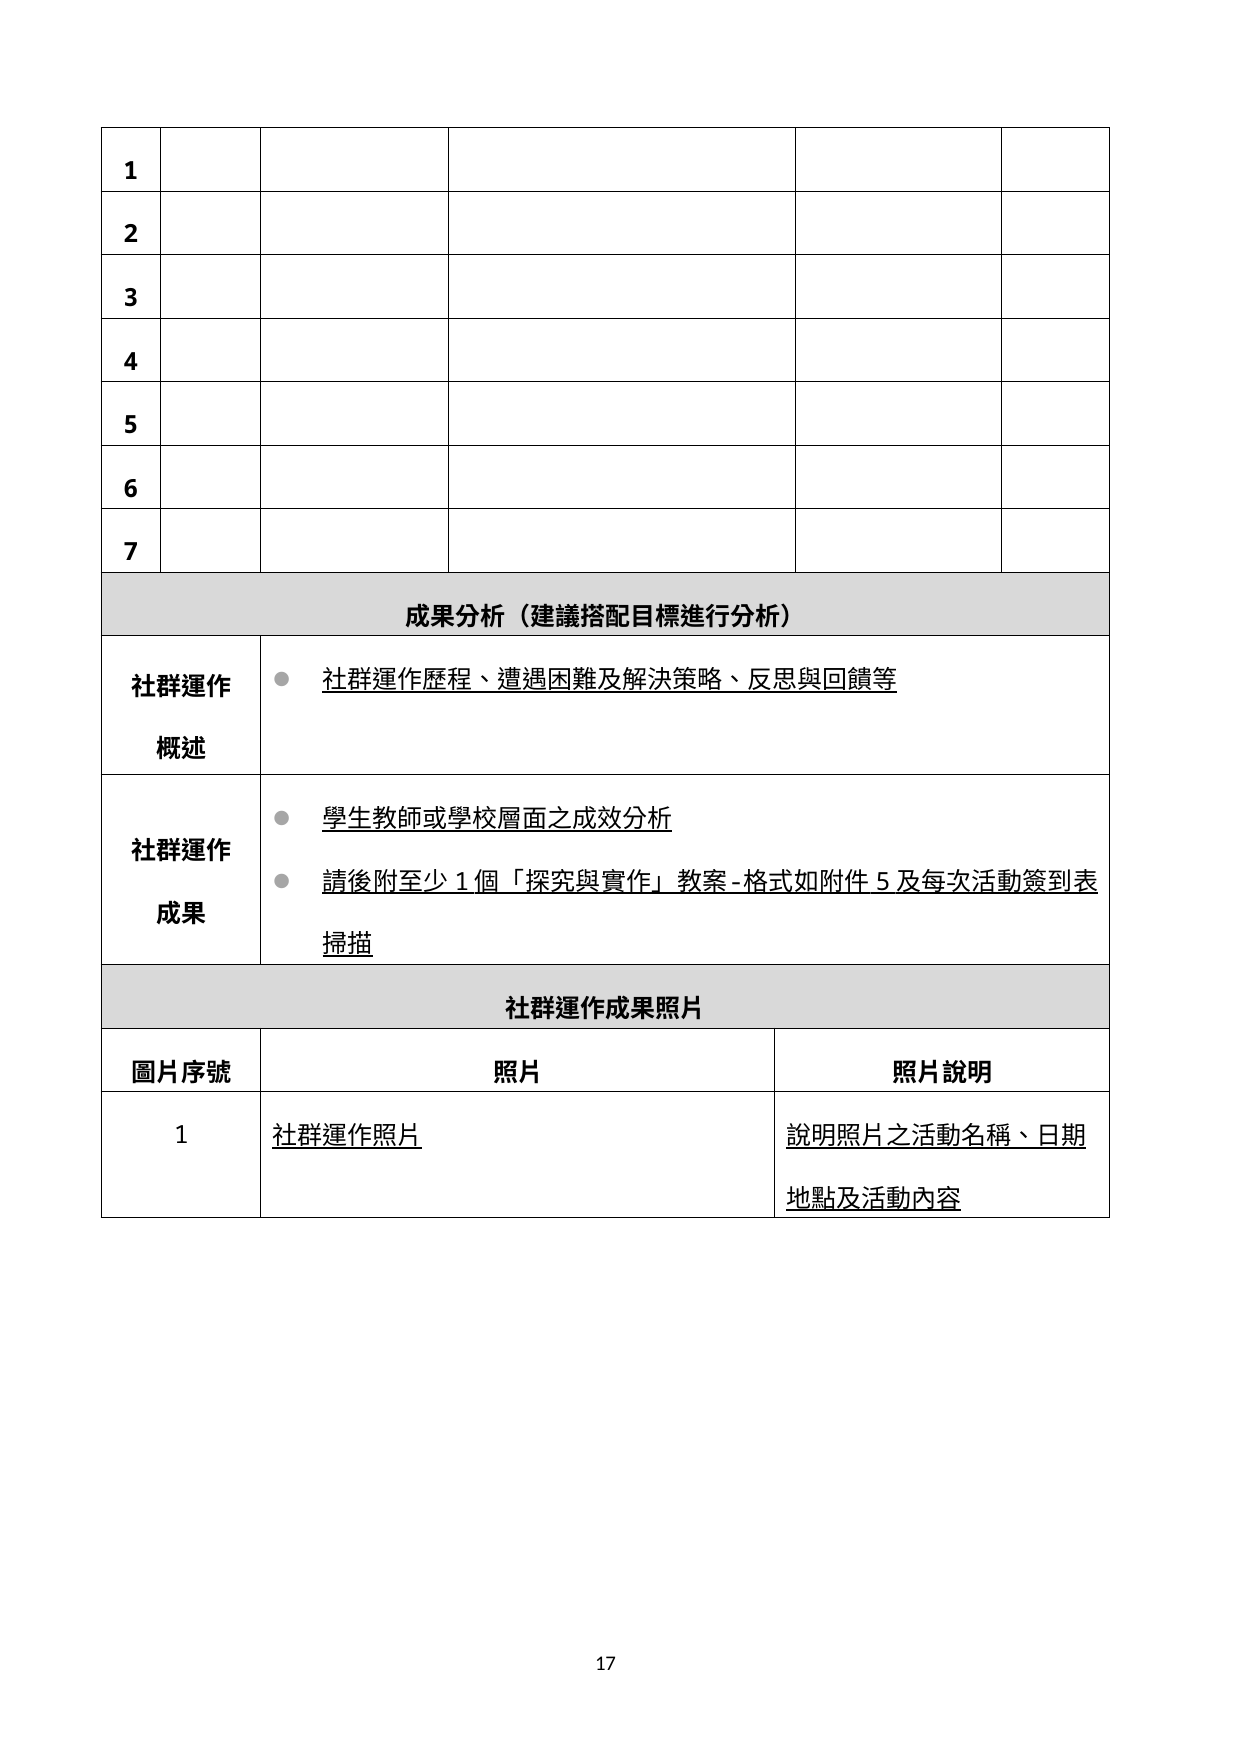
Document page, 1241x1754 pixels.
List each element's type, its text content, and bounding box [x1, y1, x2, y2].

table_cell [1002, 509, 1109, 572]
table_cell [161, 319, 260, 381]
table_cell 5 [102, 382, 160, 445]
table_cell [449, 319, 795, 381]
table_cell [1002, 382, 1109, 445]
table_cell [449, 509, 795, 572]
table_cell [261, 446, 448, 508]
table_cell [449, 255, 795, 318]
table_cell [796, 382, 1001, 445]
table_cell [161, 509, 260, 572]
table_cell [261, 509, 448, 572]
table_cell [796, 319, 1001, 381]
table_cell 1 [102, 128, 160, 191]
table_cell 7 [102, 509, 160, 572]
table_cell [261, 319, 448, 381]
table_cell 社群運作照片 [261, 1092, 774, 1217]
table_cell 成果分析（建議搭配目標進行分析） [102, 573, 1109, 635]
table_cell 圖片序號 [102, 1029, 260, 1091]
table_cell 說明照片之活動名稱、日期地點及活動內容 [775, 1092, 1109, 1217]
table_cell [261, 255, 448, 318]
table_cell [449, 382, 795, 445]
table_cell [796, 255, 1001, 318]
table_cell 照片說明 [775, 1029, 1109, 1091]
table_cell [261, 128, 448, 191]
table_cell 2 [102, 192, 160, 254]
table_cell [161, 192, 260, 254]
table_cell 社群運作 成果 [102, 775, 260, 964]
table_cell 4 [102, 319, 160, 381]
table_cell 3 [102, 255, 160, 318]
table_cell [261, 192, 448, 254]
table_cell 社群運作 概述 [102, 636, 260, 774]
table_cell [1002, 255, 1109, 318]
table_cell [796, 128, 1001, 191]
table_cell [1002, 192, 1109, 254]
table_cell [161, 382, 260, 445]
table_cell 社群運作成果照片 [102, 965, 1109, 1028]
table_cell [161, 255, 260, 318]
table_cell 社群運作歷程、遭遇困難及解決策略、反思與回饋等 [261, 636, 1109, 774]
table_cell 1 [102, 1092, 260, 1217]
table_cell [449, 192, 795, 254]
table_cell [161, 446, 260, 508]
table_cell [1002, 446, 1109, 508]
table_cell [261, 382, 448, 445]
table_cell [449, 128, 795, 191]
table_cell 照片 [261, 1029, 774, 1091]
table_cell [449, 446, 795, 508]
table_cell [796, 192, 1001, 254]
table_cell 6 [102, 446, 160, 508]
table_cell [161, 128, 260, 191]
table_cell [796, 509, 1001, 572]
table_cell 學生教師或學校層面之成效分析 請後附至少1個「探究與實作」教案-格式如附件5及每次活動簽到表掃描 [261, 775, 1109, 964]
table_cell [1002, 319, 1109, 381]
table_cell [1002, 128, 1109, 191]
table_cell [796, 446, 1001, 508]
